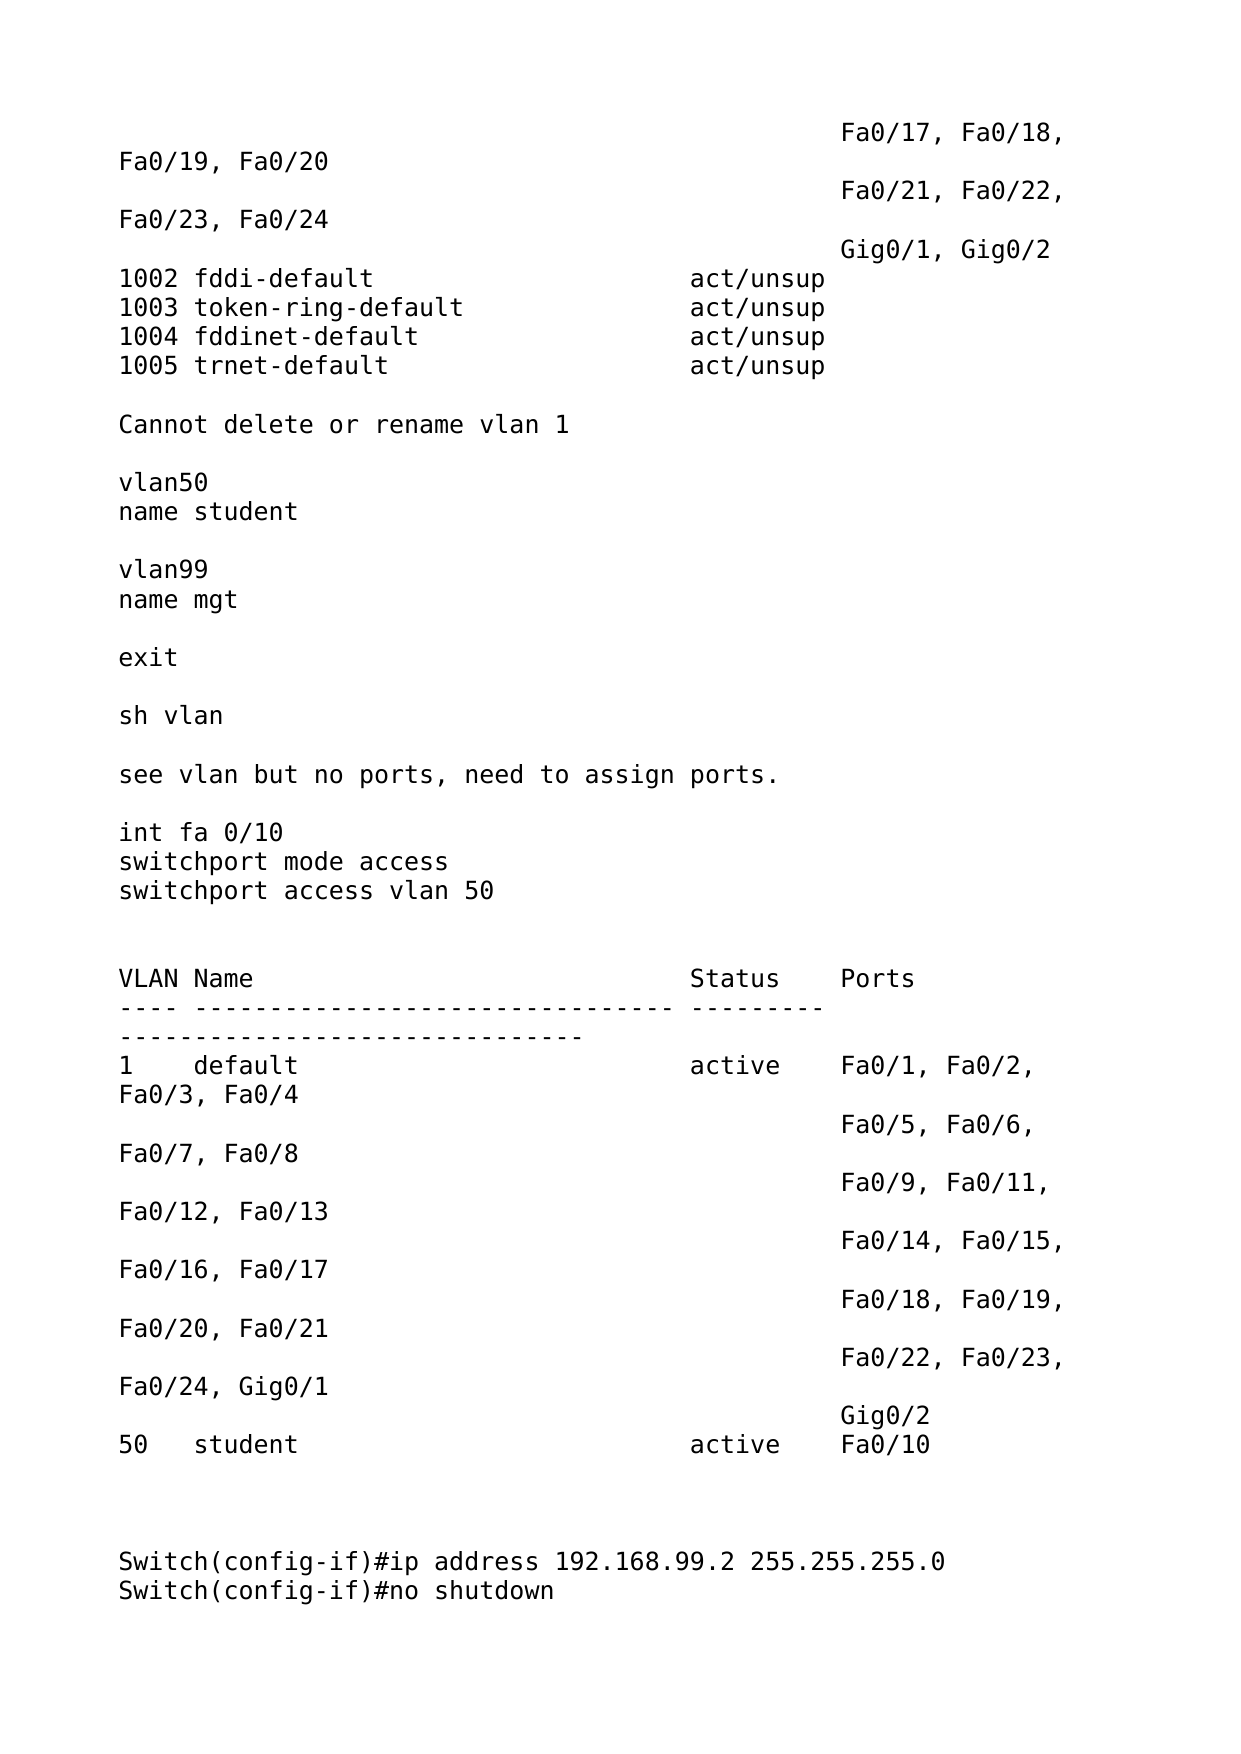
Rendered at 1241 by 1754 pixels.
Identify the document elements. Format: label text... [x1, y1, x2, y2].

text Fa0/17, Fa0/18, Fa0/19, Fa0/20 Fa0/21, Fa0/22, Fa0/23, Fa0/24 Gig0/1, Gig0/2 1002 fddi-default act/unsup 1003 token-ring-default act/unsup 1004 fddinet-default act/unsup 1005 trnet-default act/unsup Cannot delete or rename vlan 1 vlan50 name student vlan99 name mgt exit sh vlan see vlan but no ports, need to assign ports. int fa 0/10 switchport mode access switchport access vlan 50 VLAN Name Status Ports ---- -------------------------------- --------- ------------------------------- 1 default active Fa0/1, Fa0/2, Fa0/3, Fa0/4 Fa0/5, Fa0/6, Fa0/7, Fa0/8 Fa0/9, Fa0/11, Fa0/12, Fa0/13 Fa0/14, Fa0/15, Fa0/16, Fa0/17 Fa0/18, Fa0/19, Fa0/20, Fa0/21 Fa0/22, Fa0/23, Fa0/24, Gig0/1 Gig0/2 50 student active Fa0/10 Switch(config-if)#ip address 192.168.99.2 255.255.255.0 Switch(config-if)#no shutdown [118, 118, 1122, 1635]
